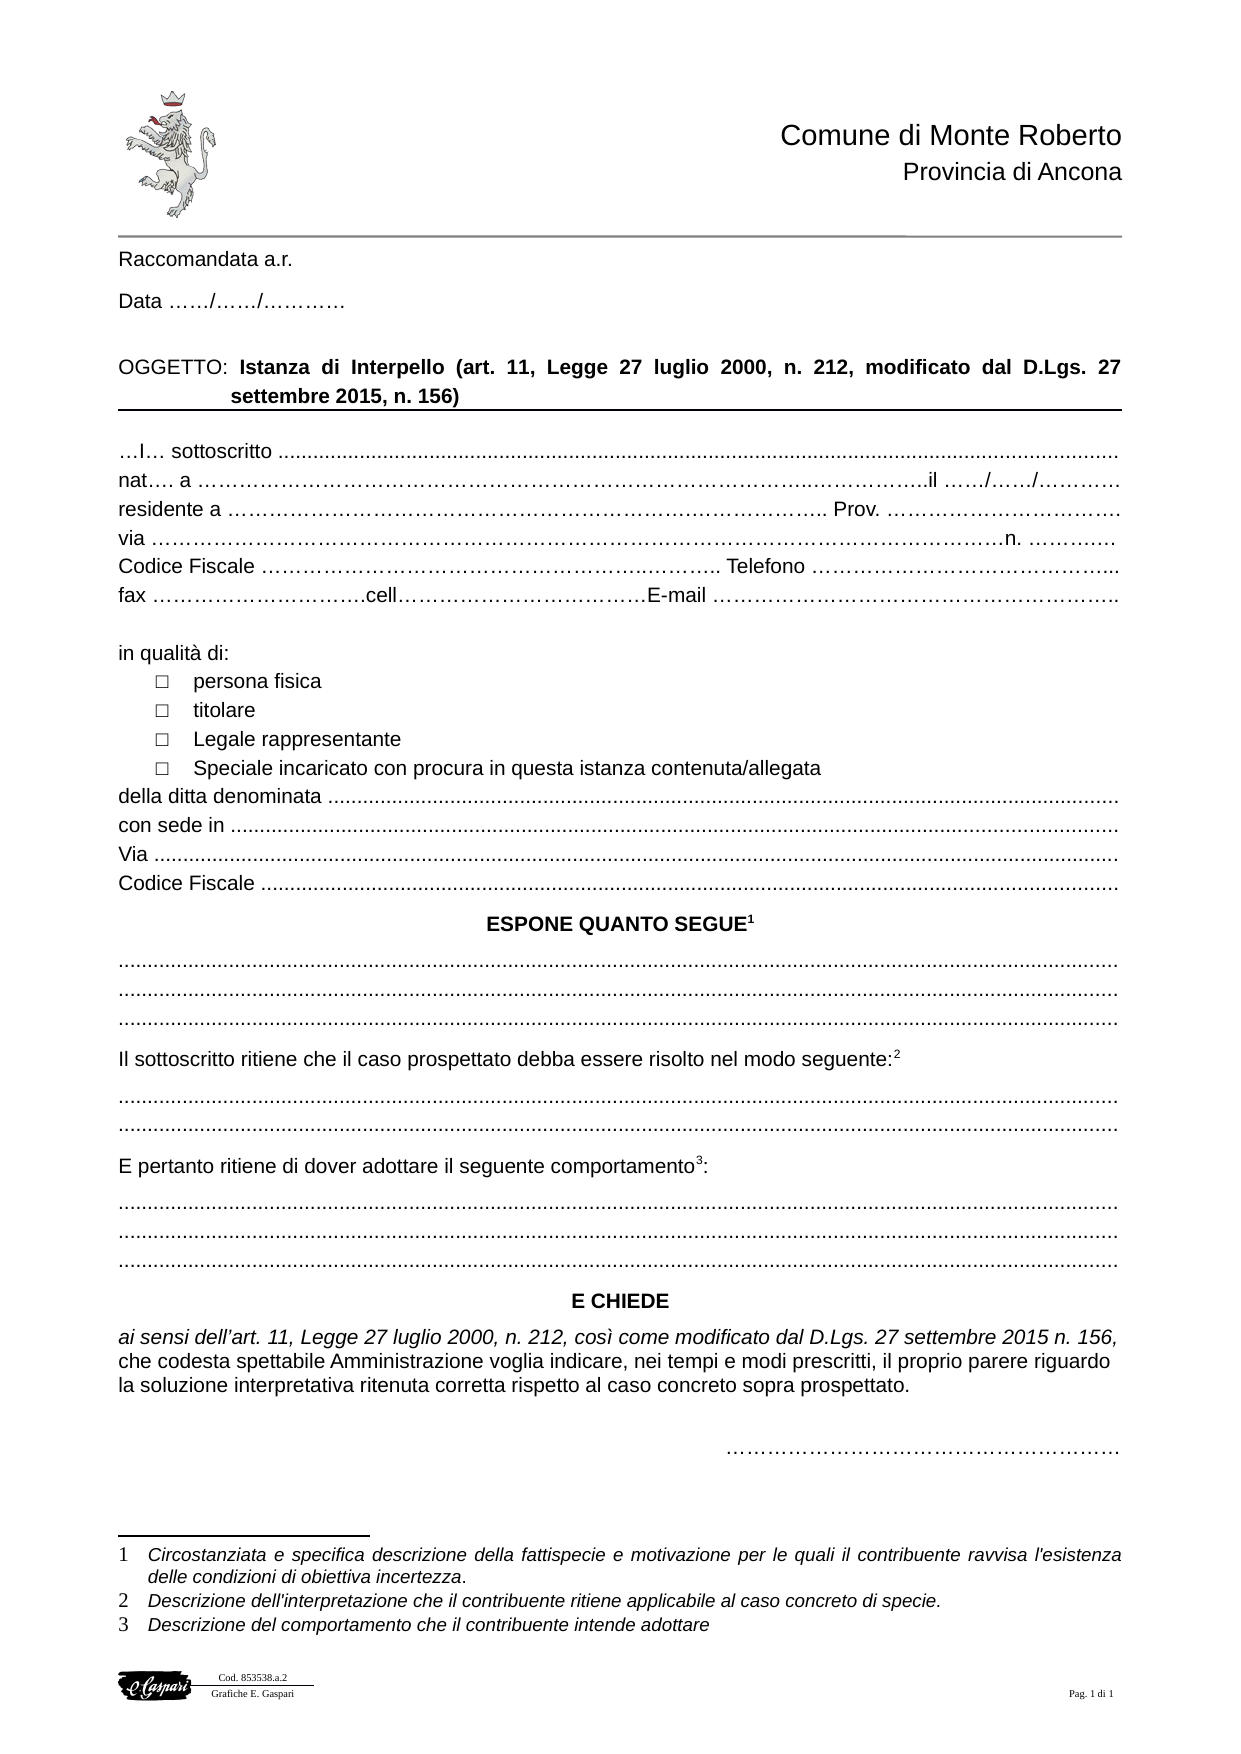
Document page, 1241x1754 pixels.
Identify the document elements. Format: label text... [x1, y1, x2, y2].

text E pertanto ritiene di dover adottare il seguente comportamento: [118, 1153, 1122, 1177]
text Codice Fiscale [118, 871, 1122, 894]
text ai sensi dell’art. 11, Legge 27 luglio 2000, n. 212, così come modificato dal D.Lgs. 27 settembre 2015 n. 156, che codesta spettabile Amministrazione voglia indicare, nei tempi e modi prescritti, il proprio parere riguardo la soluzione interpretativa ritenuta corretta rispetto al caso concreto sopra prospettato. [118, 1325, 1122, 1397]
text della ditta denominata [118, 784, 1122, 808]
text fax ………………………….cell………………………………E-mail ………………………………………………….. [118, 583, 1122, 607]
list Speciale incaricato con procura in questa istanza contenuta/allegata [156, 756, 1122, 779]
text residente a ………………………………………………………….……………….. Prov. ……………………………. [118, 497, 1122, 521]
text Via [118, 842, 1122, 866]
text nat…. a ……………………………………………………………………………..……………..il ……/……/………… [118, 468, 1122, 492]
text in qualità di: [118, 641, 1122, 664]
text E CHIEDE [118, 1289, 1122, 1313]
text Raccomandata a.r. [118, 247, 1122, 271]
text OGGETTO: Istanza di Interpello (art. 11, Legge 27 luglio 2000, n. 212, modificato dal D.Lgs. 27 settembre 2015, n. 156) [118, 355, 1122, 409]
text con sede in [118, 813, 1122, 837]
picture [117, 1670, 192, 1701]
text Descrizione dell'interpretazione che il contribuente ritiene applicabile al caso concreto di specie. [118, 1588, 1122, 1612]
text Provincia di Ancona [224, 157, 1122, 185]
list Legale rappresentante [156, 727, 1122, 751]
text Data ……/……/………… [118, 288, 1122, 312]
text Il sottoscritto ritiene che il caso prospettato debba essere risolto nel modo seguente: [118, 1047, 1122, 1071]
text via ……………………………………………………………………………………………………………n. ……….… [118, 526, 1122, 549]
text …I… sottoscritto [118, 439, 1122, 463]
text Codice Fiscale ………………………………………………..……….. Telefono ……………………………………... [118, 554, 1122, 578]
text Comune di Monte Roberto [224, 118, 1122, 152]
text Descrizione del comportamento che il contribuente intende adottare [118, 1612, 1122, 1636]
picture [122, 87, 224, 219]
list persona fisica [156, 669, 1122, 693]
text Circostanziata e specifica descrizione della fattispecie e motivazione per le quali il contribuente ravvisa l'esistenza delle condizioni di obiettiva incertezza. [118, 1542, 1122, 1588]
list titolare [156, 698, 1122, 722]
text ………………………………………………… [723, 1434, 1122, 1458]
text ESPONE QUANTO SEGUE [118, 912, 1122, 936]
